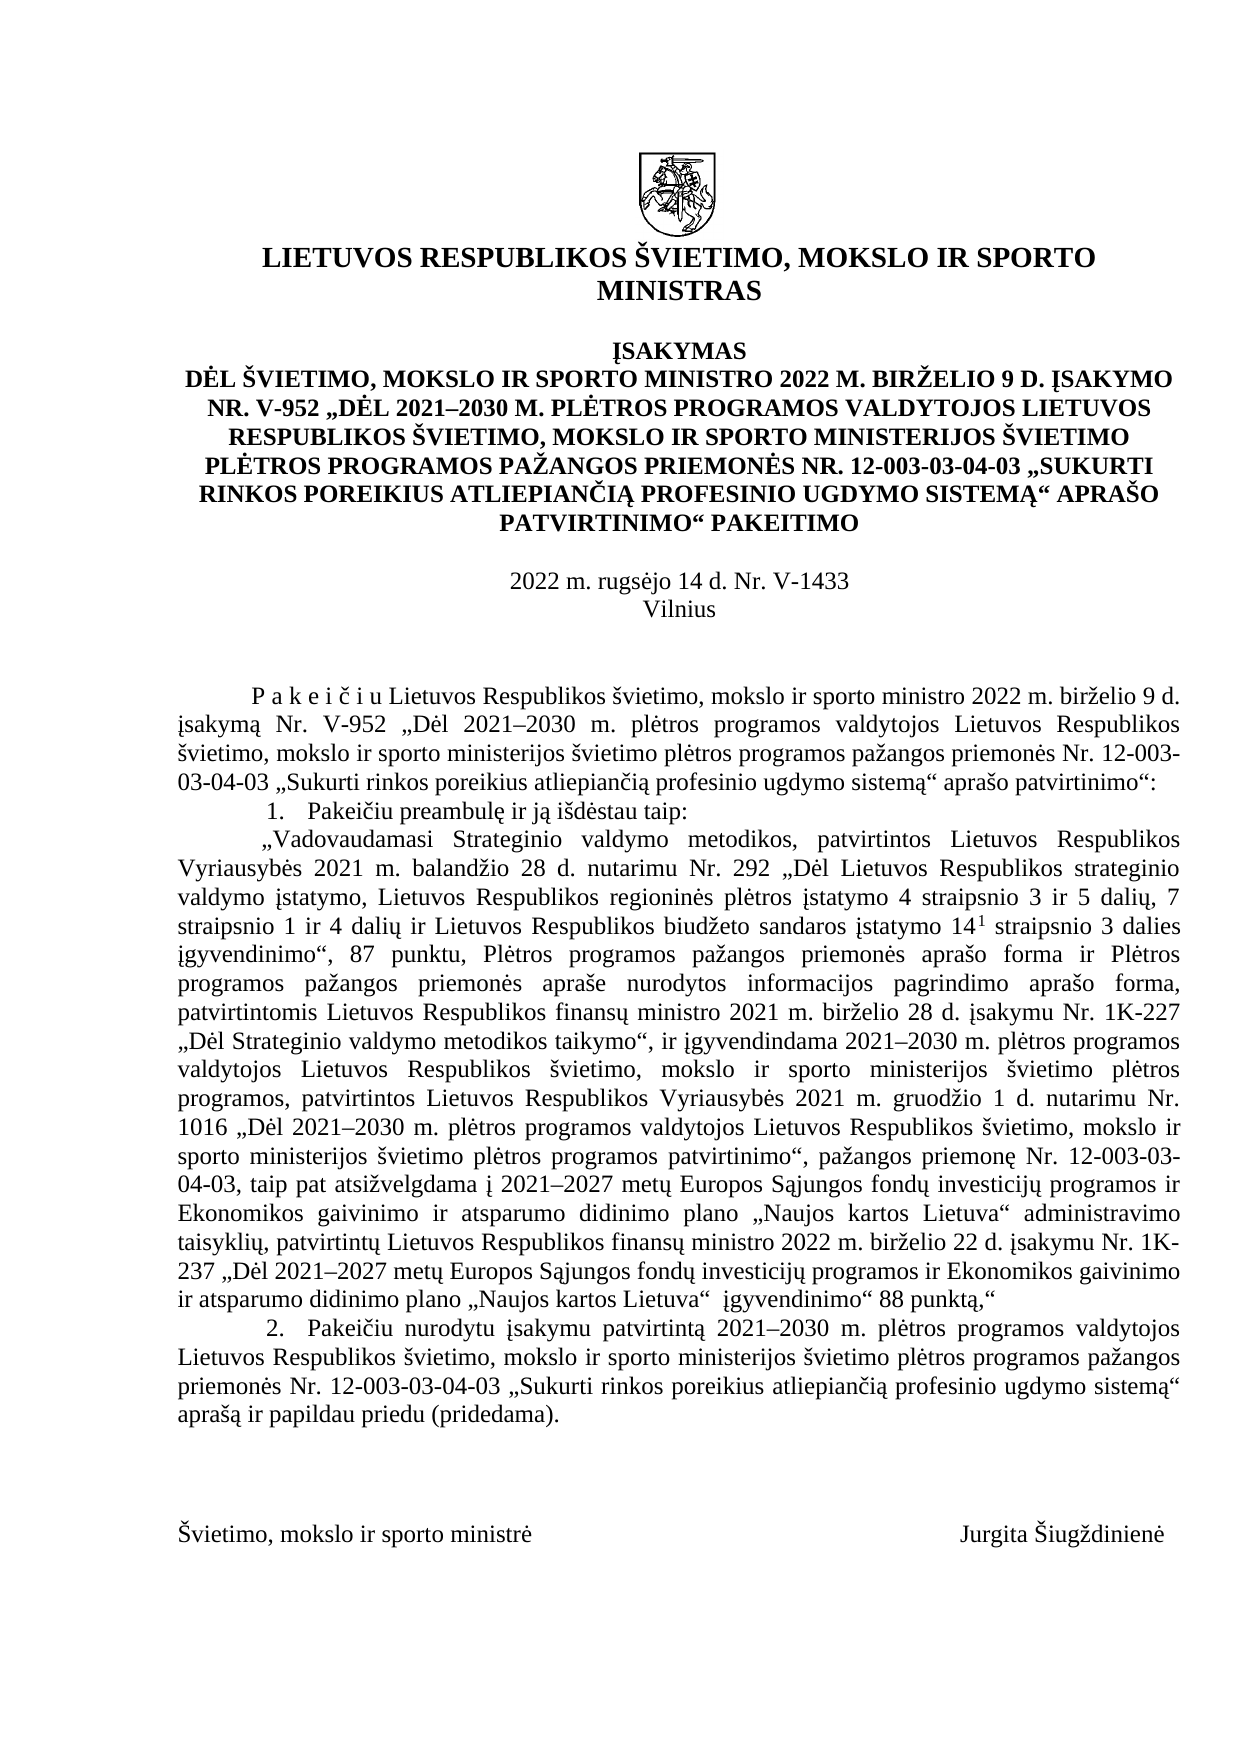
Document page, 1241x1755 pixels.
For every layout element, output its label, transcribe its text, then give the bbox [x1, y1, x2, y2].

text 2. Pakeičiu nurodytu įsakymu patvirtintą 2021–2030 m. plėtros programos valdytojos Lietuvos Respublikos švietimo, mokslo ir sporto ministerijos švietimo plėtros programos pažangos priemonės Nr. 12-003-03-04-03 „Sukurti rinkos poreikius atliepiančią profesinio ugdymo sistemą“ aprašą ir papildau priedu (pridedama). [177, 1313, 1181, 1428]
text P a k e i č i u Lietuvos Respublikos švietimo, mokslo ir sporto ministro 2022 m. birželio 9 d. įsakymą Nr. V-952 „Dėl 2021–2030 m. plėtros programos valdytojos Lietuvos Respublikos švietimo, mokslo ir sporto ministerijos švietimo plėtros programos pažangos priemonės Nr. 12-003-03-04-03 „Sukurti rinkos poreikius atliepiančią profesinio ugdymo sistemą“ aprašo patvirtinimo“: [177, 681, 1181, 796]
text LIETUVOS RESPUBLIKOS ŠVIETIMO, MOKSLO IR SPORTO MINISTRAS [177, 240, 1181, 307]
text 1. Pakeičiu preambulę ir ją išdėstau taip: [177, 796, 1181, 824]
text DĖL ŠVIETIMO, MOKSLO IR SPORTO MINISTRO 2022 M. BIRŽELIO 9 D. ĮSAKYMO NR. V-952 „DĖL 2021–2030 M. PLĖTROS PROGRAMOS VALDYTOJOS LIETUVOS RESPUBLIKOS ŠVIETIMO, MOKSLO IR SPORTO MINISTERIJOS ŠVIETIMO PLĖTROS PROGRAMOS PAŽANGOS PRIEMONĖS NR. 12-003-03-04-03 „SUKURTI RINKOS POREIKIUS ATLIEPIANČIĄ PROFESINIO UGDYMO SISTEMĄ“ APRAŠO PATVIRTINIMO“ PAKEITIMO [177, 364, 1181, 537]
text „Vadovaudamasi Strateginio valdymo metodikos, patvirtintos Lietuvos Respublikos Vyriausybės 2021 m. balandžio 28 d. nutarimu Nr. 292 „Dėl Lietuvos Respublikos strateginio valdymo įstatymo, Lietuvos Respublikos regioninės plėtros įstatymo 4 straipsnio 3 ir 5 dalių, 7 straipsnio 1 ir 4 dalių ir Lietuvos Respublikos biudžeto sandaros įstatymo 141 straipsnio 3 dalies įgyvendinimo“, 87 punktu, Plėtros programos pažangos priemonės aprašo forma ir Plėtros programos pažangos priemonės apraše nurodytos informacijos pagrindimo aprašo forma, patvirtintomis Lietuvos Respublikos finansų ministro 2021 m. birželio 28 d. įsakymu Nr. 1K-227 „Dėl Strateginio valdymo metodikos taikymo“, ir įgyvendindama 2021–2030 m. plėtros programos valdytojos Lietuvos Respublikos švietimo, mokslo ir sporto ministerijos švietimo plėtros programos, patvirtintos Lietuvos Respublikos Vyriausybės 2021 m. gruodžio 1 d. nutarimu Nr. 1016 „Dėl 2021–2030 m. plėtros programos valdytojos Lietuvos Respublikos švietimo, mokslo ir sporto ministerijos švietimo plėtros programos patvirtinimo“, pažangos priemonę Nr. 12-003-03-04-03, taip pat atsižvelgdama į 2021–2027 metų Europos Sąjungos fondų investicijų programos ir Ekonomikos gaivinimo ir atsparumo didinimo plano „Naujos kartos Lietuva“ administravimo taisyklių, patvirtintų Lietuvos Respublikos finansų ministro 2022 m. birželio 22 d. įsakymu Nr. 1K-237 „Dėl 2021–2027 metų Europos Sąjungos fondų investicijų programos ir Ekonomikos gaivinimo ir atsparumo didinimo plano „Naujos kartos Lietuva“ įgyvendinimo“ 88 punktą,“ [177, 824, 1181, 1313]
subtitle 2022 m. rugsėjo 14 d. Nr. V-1433 [177, 566, 1181, 594]
text Švietimo, mokslo ir sporto ministrė Jurgita Šiugždinienė [177, 1519, 1181, 1548]
text ĮSAKYMAS [177, 336, 1181, 364]
text Vilnius [177, 594, 1181, 623]
